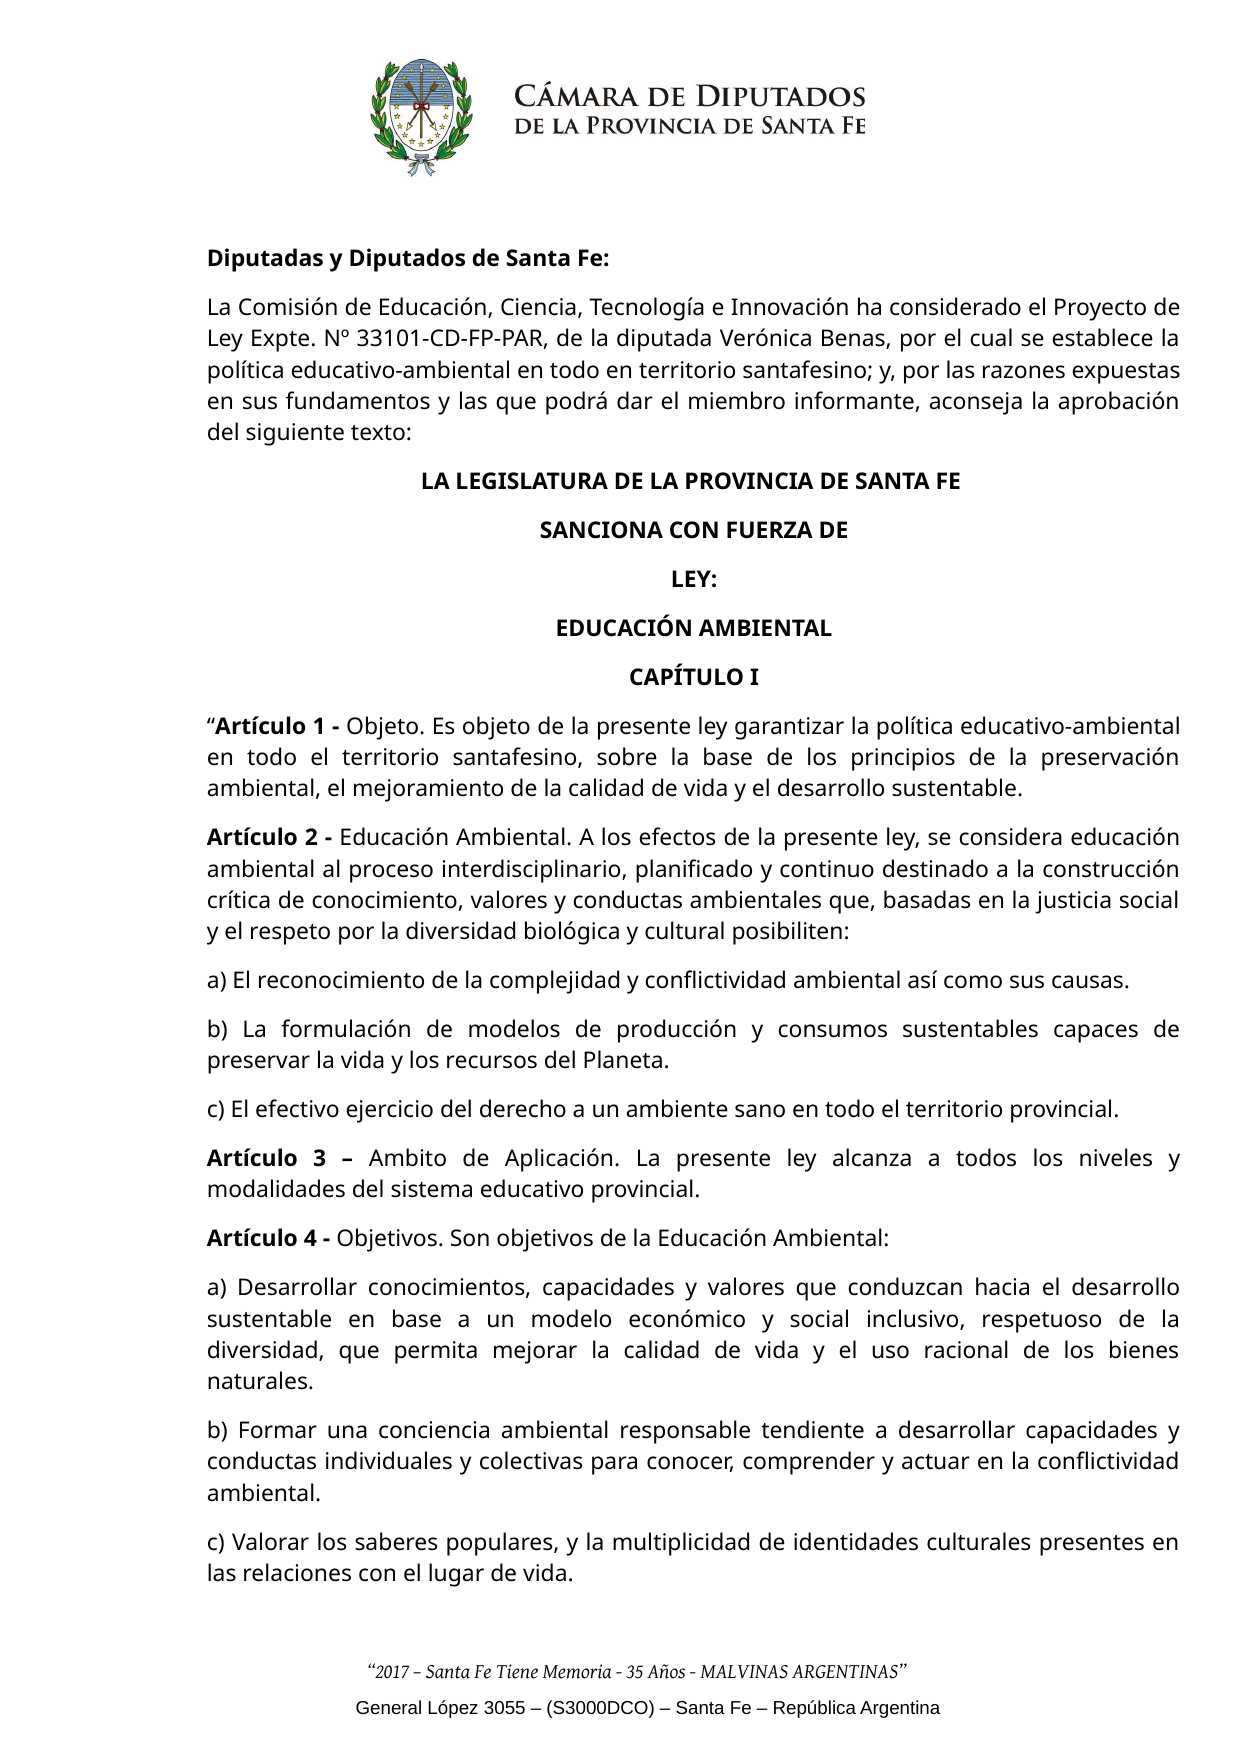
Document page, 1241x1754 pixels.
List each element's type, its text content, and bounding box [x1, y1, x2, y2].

text “Artículo 1 - Objeto. Es objeto de la presente ley garantizar la política educativo-ambiental en todo el territorio santafesino, sobre la base de los principios de la preservación ambiental, el mejoramiento de la calidad de vida y el desarrollo sustentable. [207, 710, 1181, 804]
text a) El reconocimiento de la complejidad y conflictividad ambiental así como sus causas. [207, 964, 1181, 995]
text b) Formar una conciencia ambiental responsable tendiente a desarrollar capacidades y conductas individuales y colectivas para conocer, comprender y actuar en la conflictividad ambiental. [207, 1414, 1181, 1508]
text a) Desarrollar conocimientos, capacidades y valores que conduzcan hacia el desarrollo sustentable en base a un modelo económico y social inclusivo, respetuoso de la diversidad, que permita mejorar la calidad de vida y el uso racional de los bienes naturales. [207, 1271, 1181, 1396]
text Artículo 3 – Ambito de Aplicación. La presente ley alcanza a todos los niveles y modalidades del sistema educativo provincial. [207, 1142, 1181, 1205]
text c) El efectivo ejercicio del derecho a un ambiente sano en todo el territorio provincial. [207, 1093, 1181, 1124]
text b) La formulación de modelos de producción y consumos sustentables capaces de preservar la vida y los recursos del Planeta. [207, 1013, 1181, 1076]
text SANCIONA CON FUERZA DE [207, 514, 1181, 545]
text Diputadas y Diputados de Santa Fe: [207, 242, 1181, 273]
text La Comisión de Educación, Ciencia, Tecnología e Innovación ha considerado el Proyecto de Ley Expte. Nº 33101-CD-FP-PAR, de la diputada Verónica Benas, por el cual se establece la política educativo-ambiental en todo en territorio santafesino; y, por las razones expuestas en sus fundamentos y las que podrá dar el miembro informante, aconseja la aprobación del siguiente texto: [207, 291, 1181, 447]
text EDUCACIÓN AMBIENTAL [207, 612, 1181, 643]
text Artículo 4 - Objetivos. Son objetivos de la Educación Ambiental: [207, 1222, 1181, 1254]
text LEY: [207, 563, 1181, 594]
text c) Valorar los saberes populares, y la multiplicidad de identidades culturales presentes en las relaciones con el lugar de vida. [207, 1526, 1181, 1588]
picture [370, 59, 866, 181]
text LA LEGISLATURA DE LA PROVINCIA DE SANTA FE [207, 465, 1181, 496]
text Artículo 2 - Educación Ambiental. A los efectos de la presente ley, se considera educación ambiental al proceso interdisciplinario, planificado y continuo destinado a la construcción crítica de conocimiento, valores y conductas ambientales que, basadas en la justicia social y el respeto por la diversidad biológica y cultural posibiliten: [207, 821, 1181, 946]
text CAPÍTULO I [207, 661, 1181, 692]
